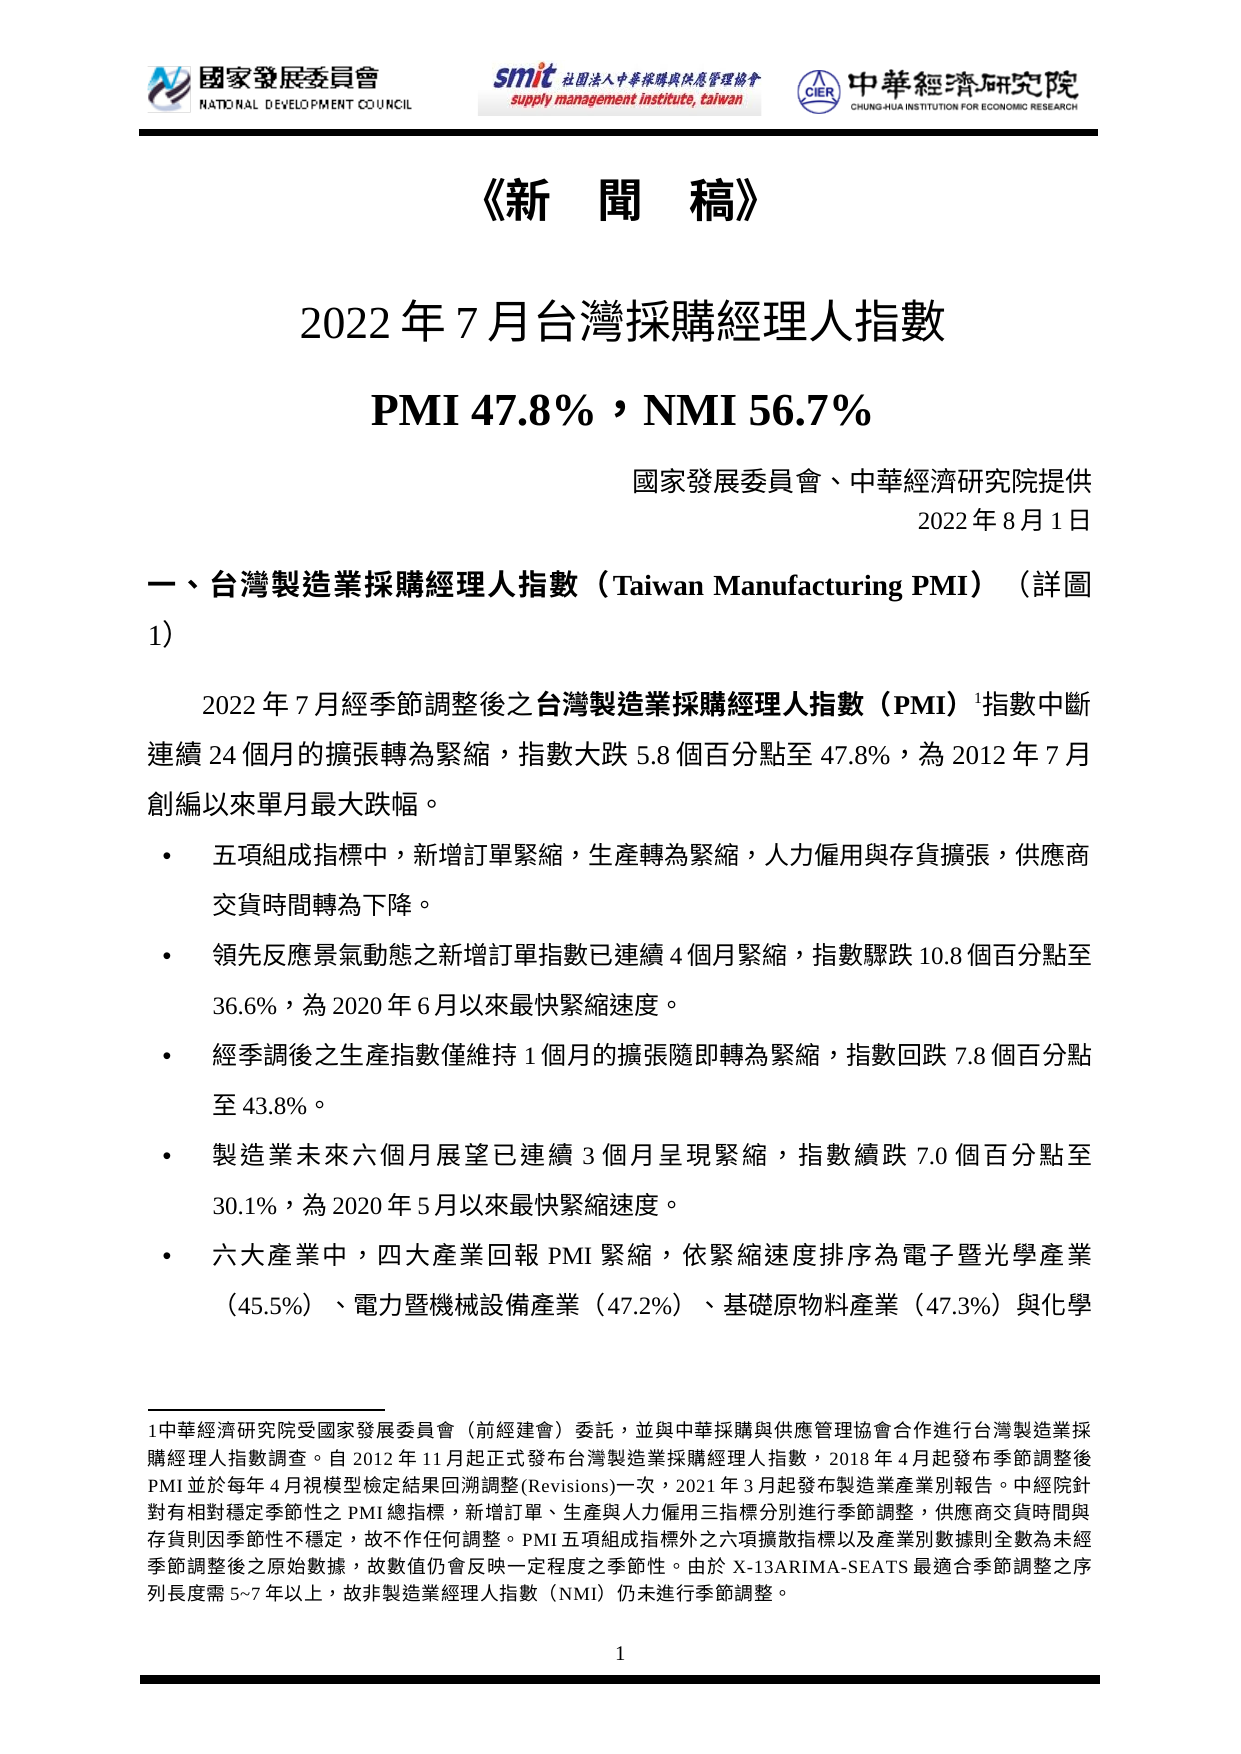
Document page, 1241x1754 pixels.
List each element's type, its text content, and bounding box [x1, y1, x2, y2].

text PMI 47.8%，NMI 56.7% [148, 368, 1097, 443]
list 製造業未來六個月展望已連續3個月呈現緊縮，指數續跌7.0個百分點至30.1%，為2020年5月以來最快緊縮速度。 [162, 1124, 1092, 1224]
picture [147, 55, 437, 130]
list 六大產業中，四大產業回報PMI緊縮，依緊縮速度排序為電子暨光學產業（45.5%）、電力暨機械設備產業（47.2%）、基礎原物料產業（47.3%）與化學 [162, 1224, 1092, 1324]
text 2022年7月台灣採購經理人指數 [148, 281, 1097, 356]
picture [783, 53, 1092, 131]
list 五項組成指標中，新增訂單緊縮，生產轉為緊縮，人力僱用與存貨擴張，供應商交貨時間轉為下降。 [162, 824, 1092, 924]
text 一、台灣製造業採購經理人指數（Taiwan Manufacturing PMI）（詳圖1） [148, 556, 1092, 656]
text 2022年8月1日 [148, 499, 1092, 537]
text 國家發展委員會、中華經濟研究院提供 [148, 456, 1092, 499]
list 經季調後之生產指數僅維持1個月的擴張隨即轉為緊縮，指數回跌7.8個百分點至43.8%。 [162, 1024, 1092, 1124]
text 2022年7月經季節調整後之台灣製造業採購經理人指數（PMI）指數中斷連續24個月的擴張轉為緊縮，指數大跌5.8個百分點至47.8%，為2012年7月創編以來單月最大跌幅。 [148, 674, 1092, 824]
text 《新 聞 稿》 [148, 160, 1092, 235]
picture [477, 60, 762, 116]
text 中華經濟研究院受國家發展委員會（前經建會）委託，並與中華採購與供應管理協會合作進行台灣製造業採購經理人指數調查。自2012年11月起正式發布台灣製造業採購經理人指數，2018年4月起發布季節調整後PMI並於每年4月視模型檢定結果回溯調整(Revisions)一次，2021年3月起發布製造業產業別報告。中經院針對有相對穩定季節性之PMI總指標，新增訂單、生產與人力僱用三指標分別進行季節調整，供應商交貨時間與存貨則因季節性不穩定，故不作任何調整。PMI五項組成指標外之六項擴散指標以及產業別數據則全數為未經季節調整後之原始數據，故數值仍會反映一定程度之季節性。由於X-13ARIMA-SEATS最適合季節調整之序列長度需5~7年以上，故非製造業經理人指數（NMI）仍未進行季節調整。 [148, 1416, 1092, 1606]
list 領先反應景氣動態之新增訂單指數已連續4個月緊縮，指數驟跌10.8個百分點至36.6%，為2020年6月以來最快緊縮速度。 [162, 924, 1092, 1024]
